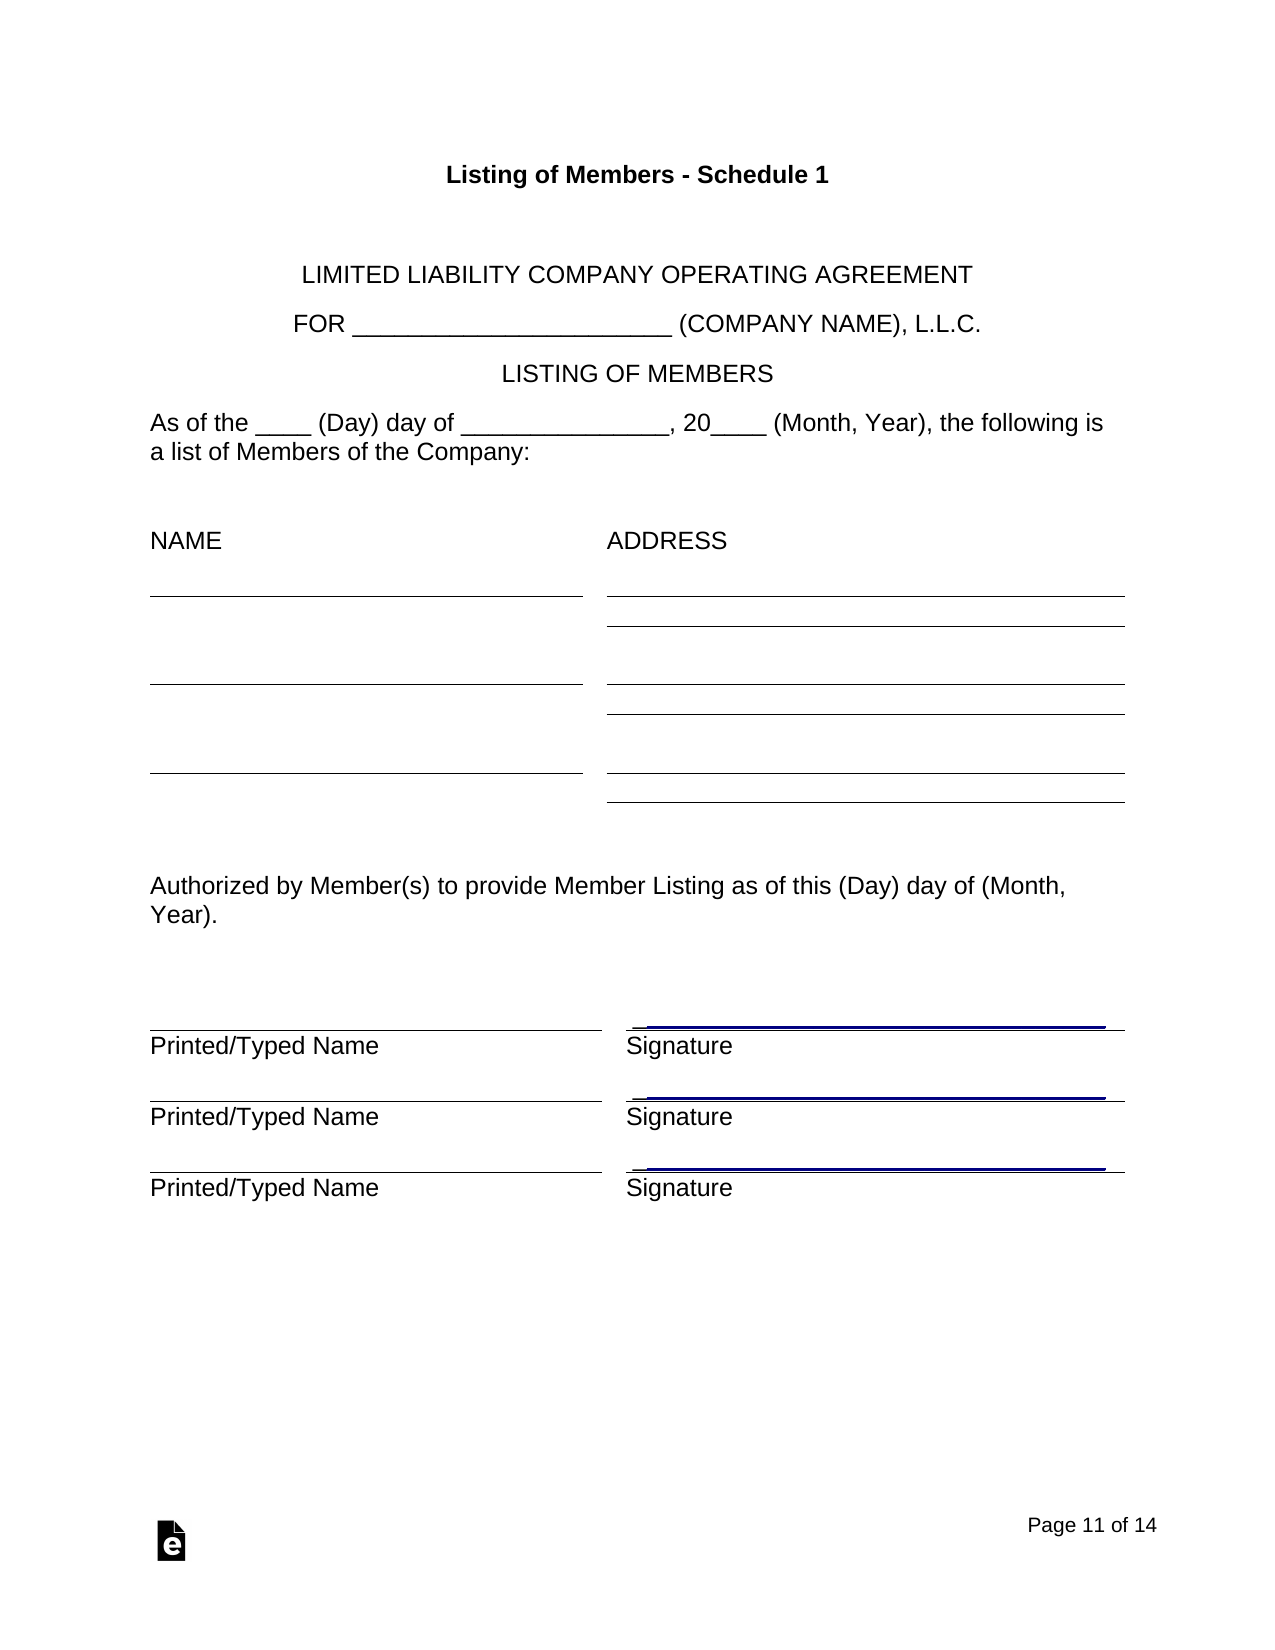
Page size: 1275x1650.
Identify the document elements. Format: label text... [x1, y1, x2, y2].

table_cell __________________________________ [626, 1131, 1125, 1172]
table_cell [602, 1030, 626, 1060]
table_cell [583, 567, 607, 596]
table_cell Signature [626, 1173, 1125, 1202]
table_cell Printed/Typed Name [150, 1031, 602, 1060]
table_cell [607, 627, 1125, 655]
table_cell [150, 714, 583, 744]
table_cell Signature [626, 1102, 1125, 1131]
table_header [602, 989, 626, 1030]
table_cell [150, 774, 583, 802]
table_cell [150, 655, 583, 684]
text LISTING OF MEMBERS [150, 359, 1125, 387]
table_cell [583, 773, 607, 802]
table_cell [583, 655, 607, 684]
table_cell [602, 1060, 626, 1101]
table_header NAME [150, 526, 583, 567]
subtitle Listing of Members - Schedule 1 [150, 160, 1125, 189]
table_header [150, 989, 602, 1030]
table_cell [607, 567, 1125, 596]
text As of the ____ (Day) day of _______________, 20____ (Month, Year), the following is a list of Members of the Company: [150, 408, 1125, 466]
table_cell [150, 744, 583, 772]
table_cell [607, 715, 1125, 744]
table_cell Printed/Typed Name [150, 1102, 602, 1131]
table_cell [602, 1131, 626, 1172]
table_cell [150, 1060, 602, 1101]
table_cell [150, 597, 583, 626]
table_cell __________________________________ [626, 1060, 1125, 1101]
table_cell [583, 626, 607, 655]
table_cell [150, 567, 583, 596]
table_cell [583, 684, 607, 714]
table_cell [150, 802, 583, 832]
table_cell [607, 655, 1125, 684]
table_cell [583, 802, 607, 832]
table_header [583, 526, 607, 567]
table_cell [583, 744, 607, 772]
table_cell [150, 685, 583, 714]
table_cell [583, 596, 607, 626]
table_cell [607, 744, 1125, 772]
table_cell [602, 1172, 626, 1202]
table_cell [607, 774, 1125, 802]
table_header ADDRESS [607, 526, 1125, 567]
table_cell [150, 626, 583, 655]
table_cell [607, 685, 1125, 714]
table_cell Signature [626, 1031, 1125, 1060]
table_header __________________________________ [626, 989, 1125, 1030]
table_cell [150, 1131, 602, 1172]
table_cell [607, 803, 1125, 832]
table_cell [602, 1101, 626, 1131]
text Authorized by Member(s) to provide Member Listing as of this (Day) day of (Month, Year). [150, 871, 1125, 929]
table_cell [607, 597, 1125, 626]
table_cell Printed/Typed Name [150, 1173, 602, 1202]
text FOR _______________________ (COMPANY NAME), L.L.C. [150, 309, 1125, 338]
table_cell [583, 714, 607, 744]
subtitle LIMITED LIABILITY COMPANY OPERATING AGREEMENT [150, 259, 1125, 288]
